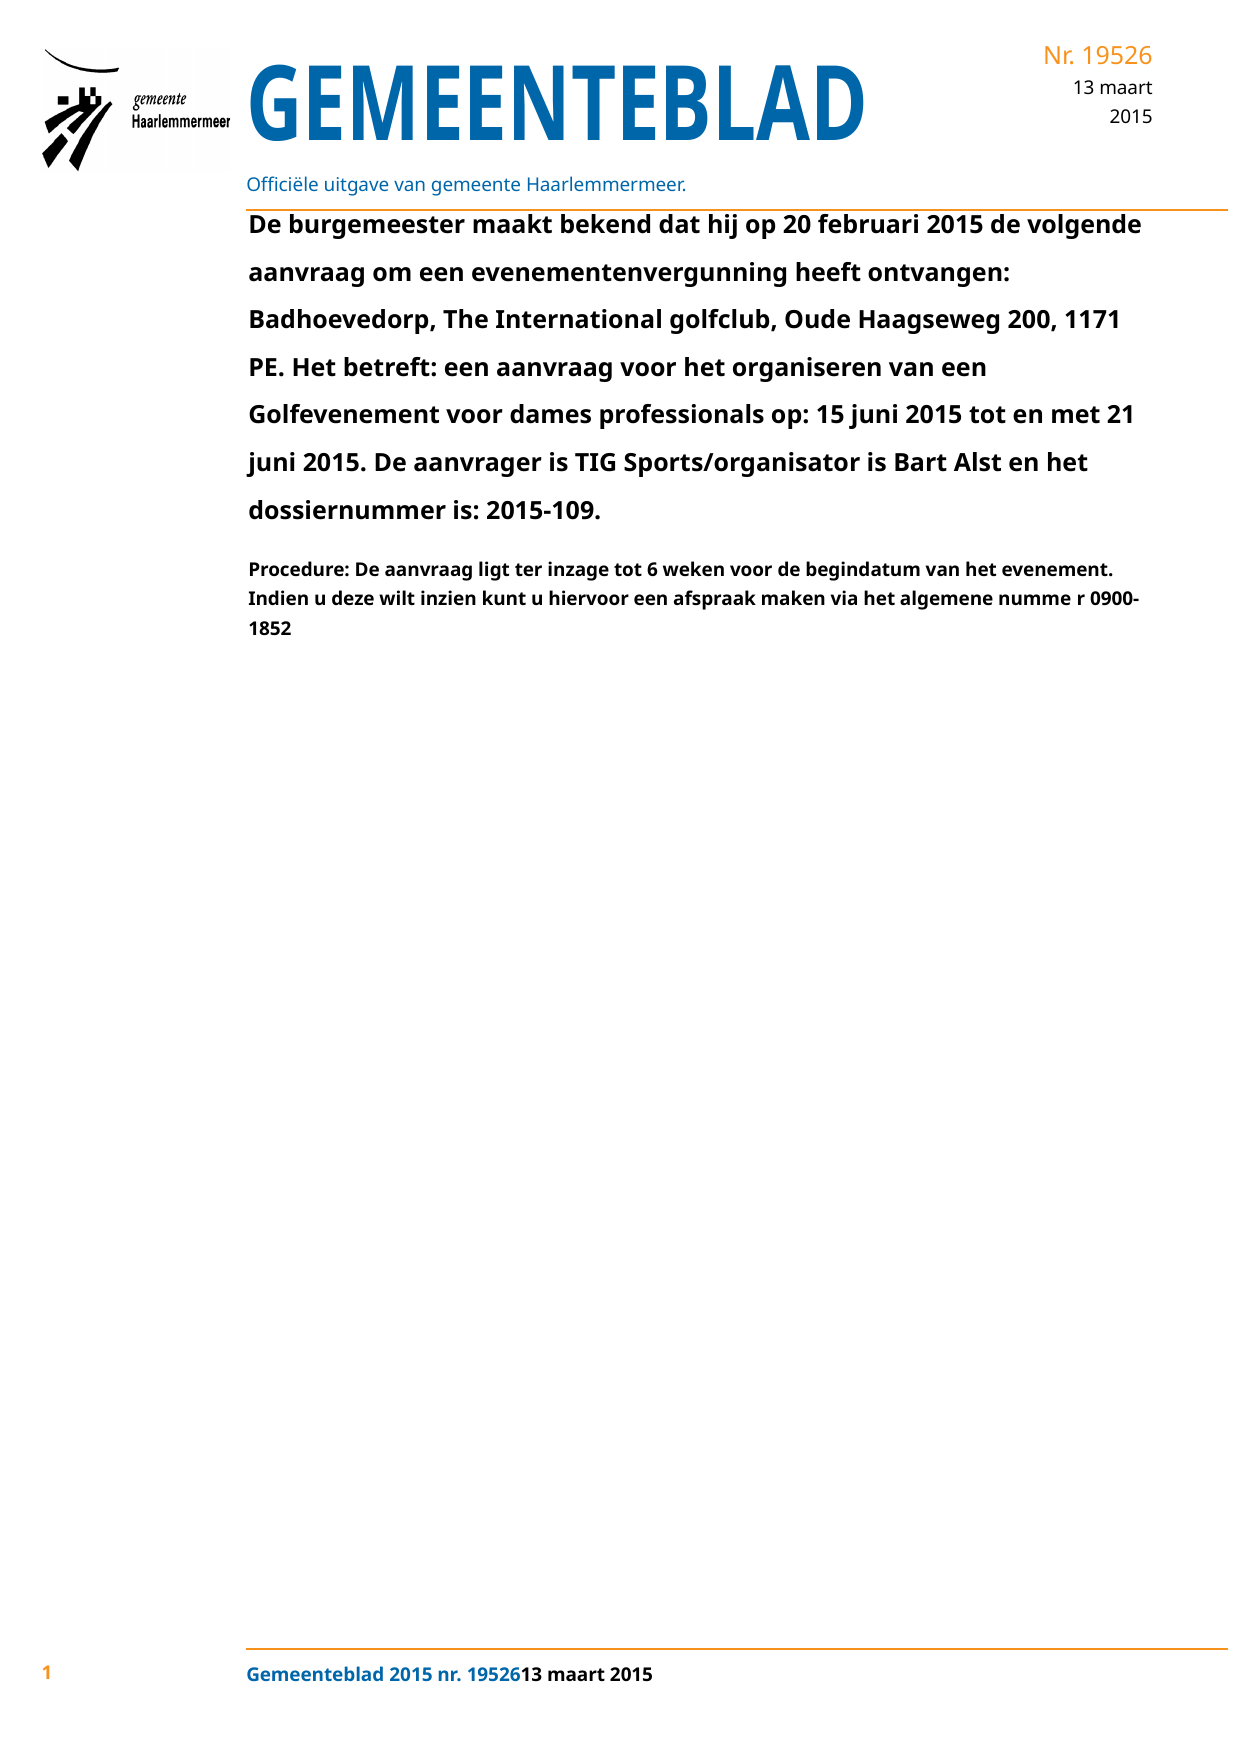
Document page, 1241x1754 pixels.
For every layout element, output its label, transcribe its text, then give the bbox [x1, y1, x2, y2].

picture [41, 47, 231, 172]
text De burgemeester maakt bekend dat hij op 20 februari 2015 de volgende aanvraag om een evenementenvergunning heeft ontvangen: Badhoevedorp, The International golfclub, Oude Haagseweg 200, 1171 PE. Het betreft: een aanvraag voor het organiseren van een Golfevenement voor dames professionals op: 15 juni 2015 tot en met 21 juni 2015. De aanvrager is TIG Sports/organisator is Bart Alst en het dossiernummer is: 2015-109. [248, 211, 1152, 526]
text Procedure: De aanvraag ligt ter inzage tot 6 weken voor de begindatum van het evenement. Indien u deze wilt inzien kunt u hiervoor een afspraak maken via het algemene numme r 0900-1852 [248, 556, 1152, 641]
